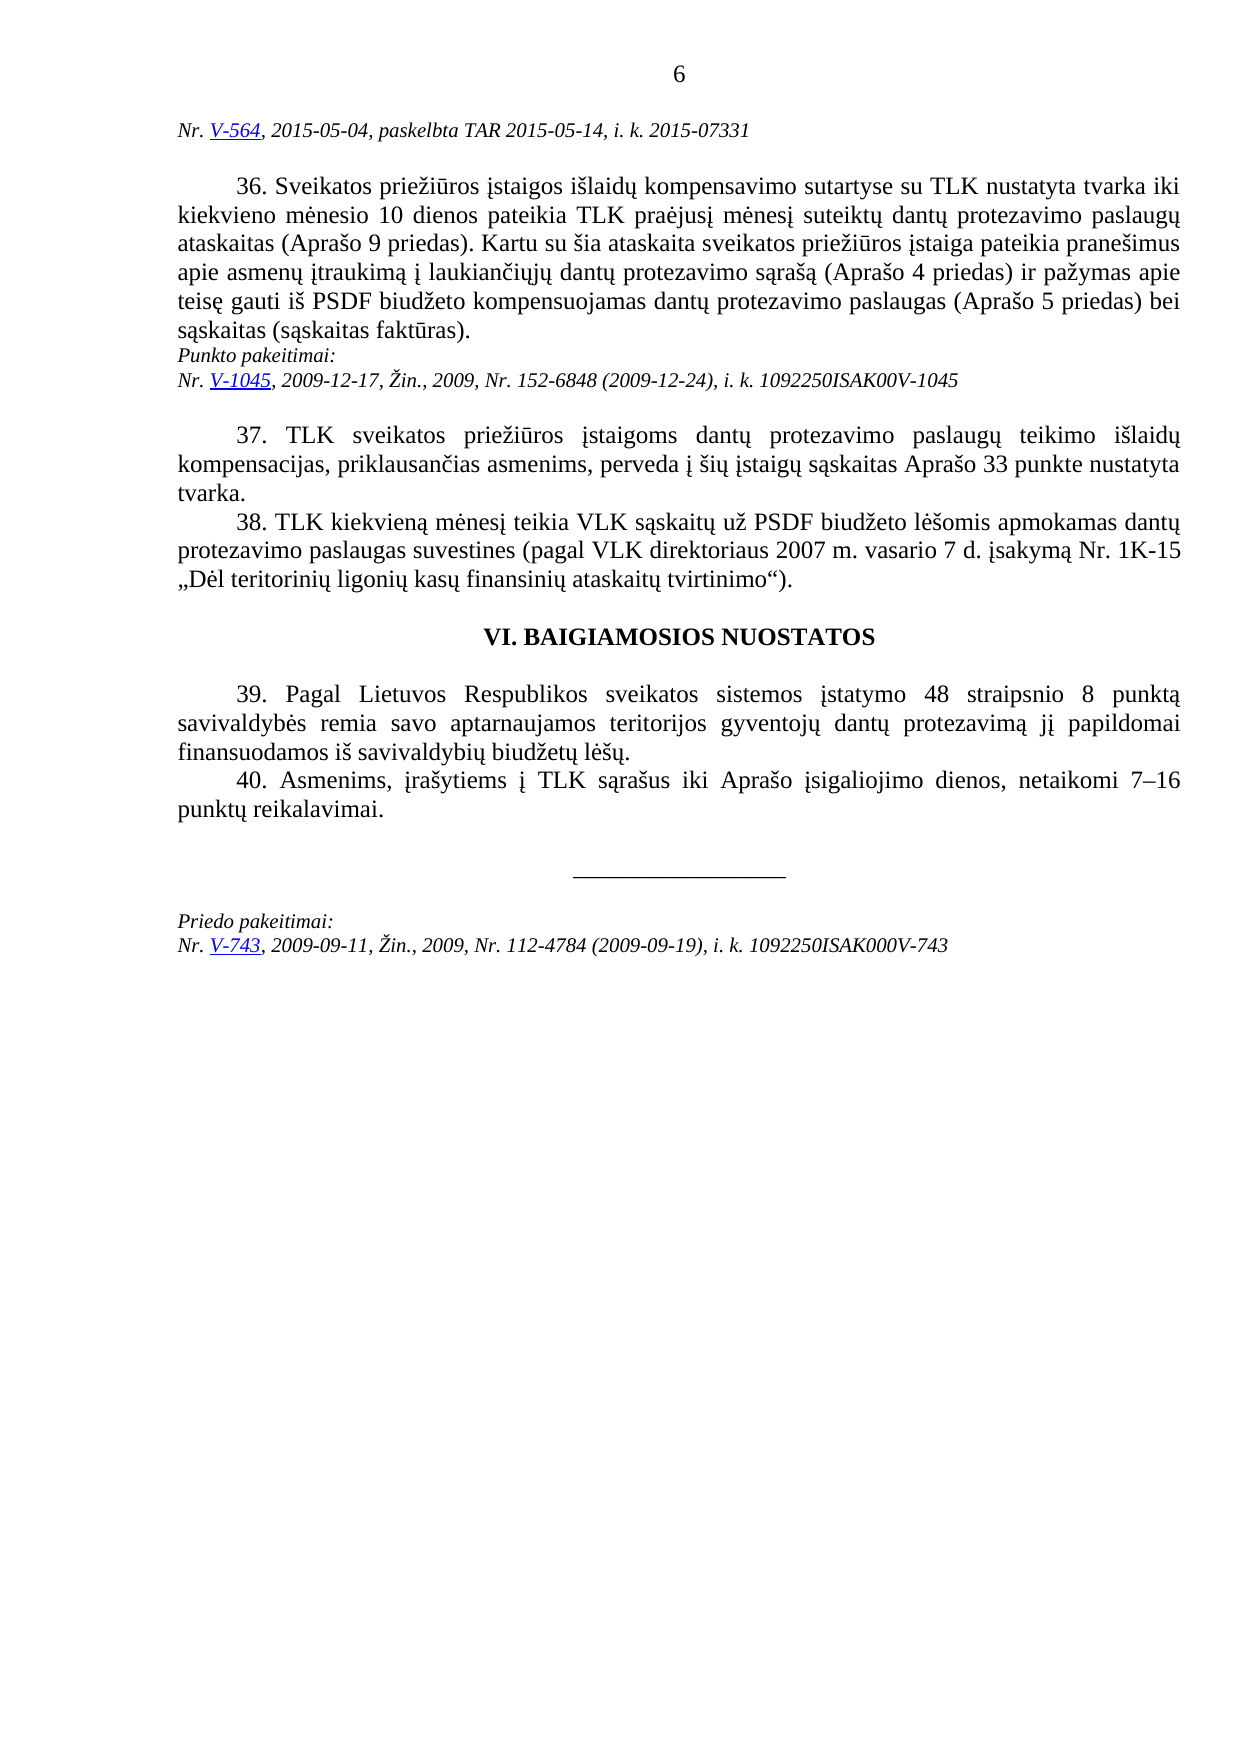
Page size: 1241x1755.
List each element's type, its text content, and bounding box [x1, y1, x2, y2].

text Priedo pakeitimai: [177, 909, 1181, 933]
text Nr. V-1045, 2009-12-17, Žin., 2009, Nr. 152-6848 (2009-12-24), i. k. 1092250ISAK00V-1045 [177, 367, 1181, 392]
text VI. BAIGIAMOSIOS NUOSTATOS [177, 622, 1181, 650]
text 39. Pagal Lietuvos Respublikos sveikatos sistemos įstatymo 48 straipsnio 8 punktą savivaldybės remia savo aptarnaujamos teritorijos gyventojų dantų protezavimą jį papildomai finansuodamos iš savivaldybių biudžetų lėšų. [177, 679, 1181, 765]
text 37. TLK sveikatos priežiūros įstaigoms dantų protezavimo paslaugų teikimo išlaidų kompensacijas, priklausančias asmenims, perveda į šių įstaigų sąskaitas Aprašo 33 punkte nustatyta tvarka. [177, 420, 1181, 507]
text Punkto pakeitimai: [177, 343, 1181, 367]
text 36. Sveikatos priežiūros įstaigos išlaidų kompensavimo sutartyse su TLK nustatyta tvarka iki kiekvieno mėnesio 10 dienos pateikia TLK praėjusį mėnesį suteiktų dantų protezavimo paslaugų ataskaitas (Aprašo 9 priedas). Kartu su šia ataskaita sveikatos priežiūros įstaiga pateikia pranešimus apie asmenų įtraukimą į laukiančiųjų dantų protezavimo sąrašą (Aprašo 4 priedas) ir pažymas apie teisę gauti iš PSDF biudžeto kompensuojamas dantų protezavimo paslaugas (Aprašo 5 priedas) bei sąskaitas (sąskaitas faktūras). [177, 171, 1181, 343]
text _________________ [177, 852, 1181, 880]
text 38. TLK kiekvieną mėnesį teikia VLK sąskaitų už PSDF biudžeto lėšomis apmokamas dantų protezavimo paslaugas suvestines (pagal VLK direktoriaus 2007 m. vasario 7 d. įsakymą Nr. 1K-15 „Dėl teritorinių ligonių kasų finansinių ataskaitų tvirtinimo“). [177, 507, 1181, 593]
text Nr. V-564, 2015-05-04, paskelbta TAR 2015-05-14, i. k. 2015-07331 [177, 118, 1181, 142]
text 40. Asmenims, įrašytiems į TLK sąrašus iki Aprašo įsigaliojimo dienos, netaikomi 7–16 punktų reikalavimai. [177, 765, 1181, 823]
text Nr. V-743, 2009-09-11, Žin., 2009, Nr. 112-4784 (2009-09-19), i. k. 1092250ISAK000V-743 [177, 933, 1181, 957]
